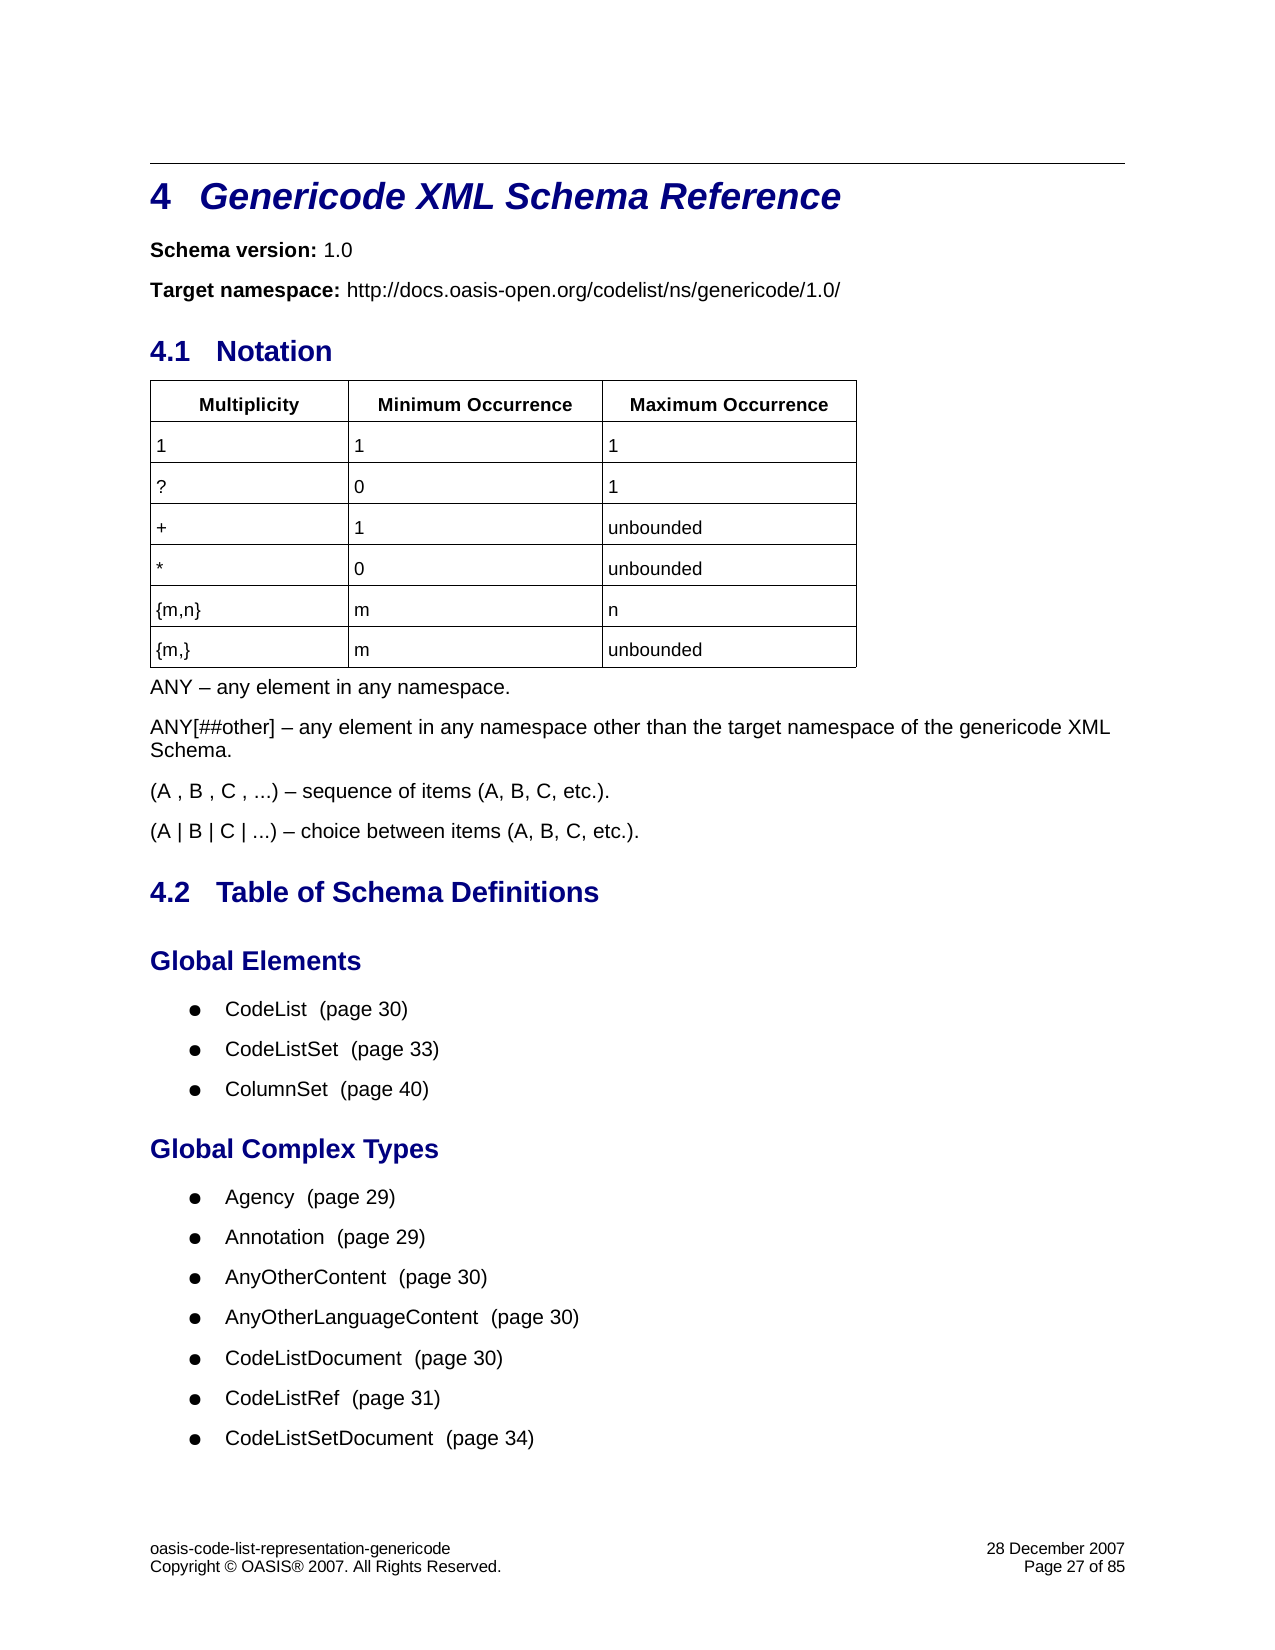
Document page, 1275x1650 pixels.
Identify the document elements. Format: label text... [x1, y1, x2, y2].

list Annotation (page 29) [187, 1225, 1125, 1249]
table_cell {m,n} [151, 586, 348, 626]
table_cell 1 [603, 422, 856, 462]
table_cell 1 [349, 504, 602, 544]
table_cell unbounded [603, 504, 856, 544]
table_header Multiplicity [151, 381, 348, 421]
table_cell * [151, 545, 348, 585]
subtitle Genericode XML Schema Reference [150, 164, 1125, 217]
table_cell 1 [151, 422, 348, 462]
table_cell m [349, 627, 602, 667]
list CodeListSetDocument (page 34) [187, 1426, 1125, 1450]
subtitle Global Complex Types [150, 1134, 1125, 1164]
subtitle Table of Schema Definitions [150, 876, 1125, 909]
list ColumnSet (page 40) [187, 1077, 1125, 1101]
text (A | B | C | ...) – choice between items (A, B, C, etc.). [150, 819, 1125, 843]
table_cell 0 [349, 463, 602, 503]
text (A , B , C , ...) – sequence of items (A, B, C, etc.). [150, 779, 1125, 803]
table_header Minimum Occurrence [349, 381, 602, 421]
text Target namespace: http://docs.oasis-open.org/codelist/ns/genericode/1.0/ [150, 278, 1125, 302]
list CodeListSet (page 33) [187, 1037, 1125, 1061]
table_cell n [603, 586, 856, 626]
list AnyOtherContent (page 30) [187, 1266, 1125, 1289]
table_cell 1 [603, 463, 856, 503]
table_cell m [349, 586, 602, 626]
table_cell 0 [349, 545, 602, 585]
table_cell unbounded [603, 627, 856, 667]
table_header Maximum Occurrence [603, 381, 856, 421]
text ANY – any element in any namespace. [150, 675, 1125, 699]
table_cell unbounded [603, 545, 856, 585]
list CodeListDocument (page 30) [187, 1346, 1125, 1369]
list Agency (page 29) [187, 1185, 1125, 1209]
table_cell 1 [349, 422, 602, 462]
text Schema version: 1.0 [150, 238, 1125, 262]
subtitle Notation [150, 335, 1125, 368]
table_cell + [151, 504, 348, 544]
list CodeListRef (page 31) [187, 1386, 1125, 1410]
table_cell ? [151, 463, 348, 503]
list AnyOtherLanguageContent (page 30) [187, 1306, 1125, 1329]
list CodeList (page 30) [187, 997, 1125, 1021]
text ANY[##other] – any element in any namespace other than the target namespace of the genericode XML Schema. [150, 715, 1125, 762]
table_cell {m,} [151, 627, 348, 667]
subtitle Global Elements [150, 946, 1125, 976]
